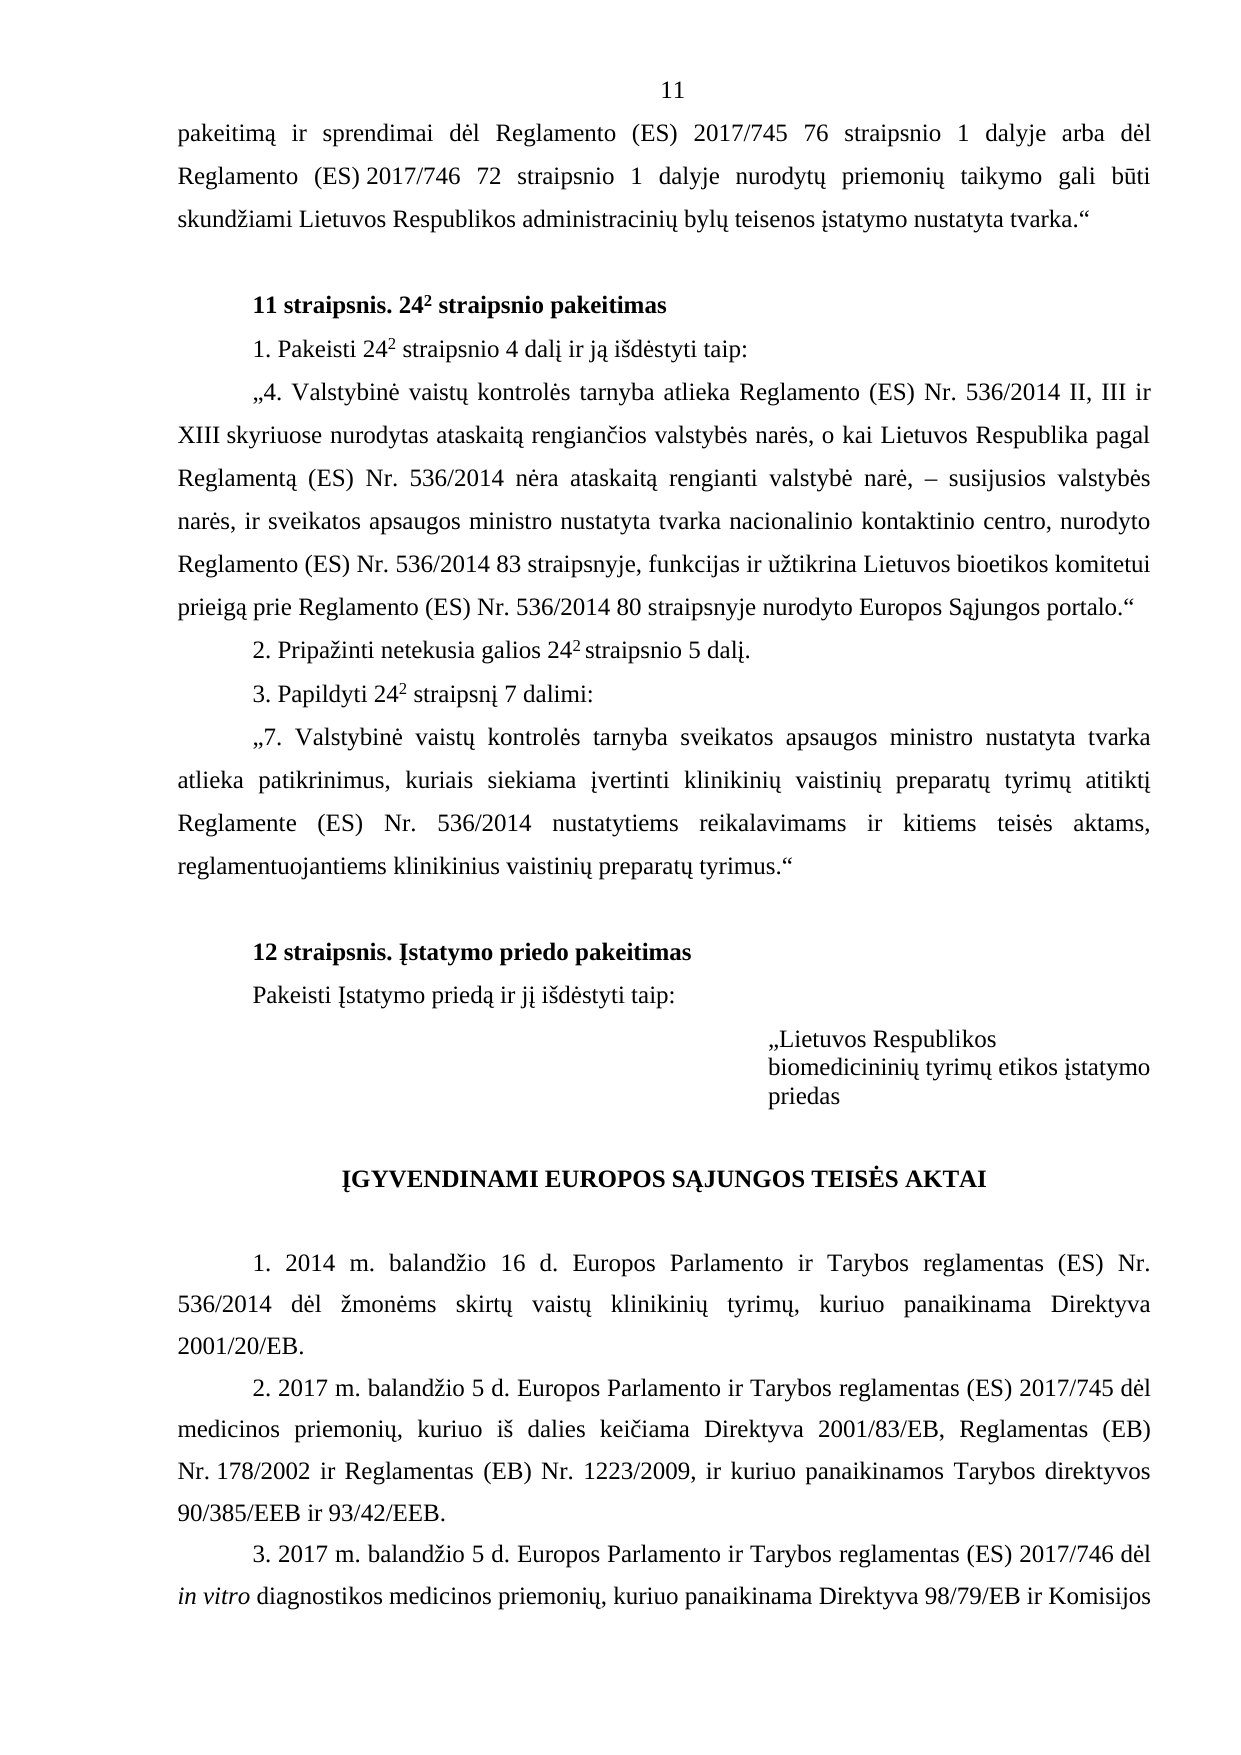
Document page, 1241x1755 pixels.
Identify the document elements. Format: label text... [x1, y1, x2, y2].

text 2. Pripažinti netekusia galios 242 straipsnio 5 dalį. [177, 636, 1152, 664]
text 11 straipsnis. 242 straipsnio pakeitimas [177, 291, 1152, 319]
text 12 straipsnis. Įstatymo priedo pakeitimas [177, 937, 1152, 966]
text 3. 2017 m. balandžio 5 d. Europos Parlamento ir Tarybos reglamentas (ES) 2017/746 dėl in vitro diagnostikos medicinos priemonių, kuriuo panaikinama Direktyva 98/79/EB ir Komisijos [177, 1527, 1152, 1610]
text biomedicininių tyrimų etikos įstatymo [177, 1052, 1152, 1081]
text „4. Valstybinė vaistų kontrolės tarnyba atlieka Reglamento (ES) Nr. 536/2014 II, III ir XIII skyriuose nurodytas ataskaitą rengiančios valstybės narės, o kai Lietuvos Respublika pagal Reglamentą (ES) Nr. 536/2014 nėra ataskaitą rengianti valstybė narė, – susijusios valstybės narės, ir sveikatos apsaugos ministro nustatyta tvarka nacionalinio kontaktinio centro, nurodyto Reglamento (ES) Nr. 536/2014 83 straipsnyje, funkcijas ir užtikrina Lietuvos bioetikos komitetui prieigą prie Reglamento (ES) Nr. 536/2014 80 straipsnyje nurodyto Europos Sąjungos portalo.“ [177, 377, 1152, 621]
text 3. Papildyti 242 straipsnį 7 dalimi: [177, 679, 1152, 707]
text pakeitimą ir sprendimai dėl Reglamento (ES) 2017/745 76 straipsnio 1 dalyje arba dėl Reglamento (ES) 2017/746 72 straipsnio 1 dalyje nurodytų priemonių taikymo gali būti skundžiami Lietuvos Respublikos administracinių bylų teisenos įstatymo nustatyta tvarka.“ [177, 118, 1152, 233]
text priedas [177, 1081, 1152, 1110]
text 1. Pakeisti 242 straipsnio 4 dalį ir ją išdėstyti taip: [177, 334, 1152, 362]
text Pakeisti Įstatymo priedą ir jį išdėstyti taip: [177, 981, 1152, 1009]
text 2. 2017 m. balandžio 5 d. Europos Parlamento ir Tarybos reglamentas (ES) 2017/745 dėl medicinos priemonių, kuriuo iš dalies keičiama Direktyva 2001/83/EB, Reglamentas (EB) Nr. 178/2002 ir Reglamentas (EB) Nr. 1223/2009, ir kuriuo panaikinamos Tarybos direktyvos 90/385/EEB ir 93/42/EEB. [177, 1360, 1152, 1527]
text 1. 2014 m. balandžio 16 d. Europos Parlamento ir Tarybos reglamentas (ES) Nr. 536/2014 dėl žmonėms skirtų vaistų klinikinių tyrimų, kuriuo panaikinama Direktyva 2001/20/EB. [177, 1235, 1152, 1360]
text ĮGYVENDINAMI EUROPOS SĄJUNGOS TEISĖS AKTAI [177, 1152, 1152, 1193]
text „Lietuvos Respublikos [177, 1024, 1152, 1052]
text „7. Valstybinė vaistų kontrolės tarnyba sveikatos apsaugos ministro nustatyta tvarka atlieka patikrinimus, kuriais siekiama įvertinti klinikinių vaistinių preparatų tyrimų atitiktį Reglamente (ES) Nr. 536/2014 nustatytiems reikalavimams ir kitiems teisės aktams, reglamentuojantiems klinikinius vaistinių preparatų tyrimus.“ [177, 722, 1152, 880]
